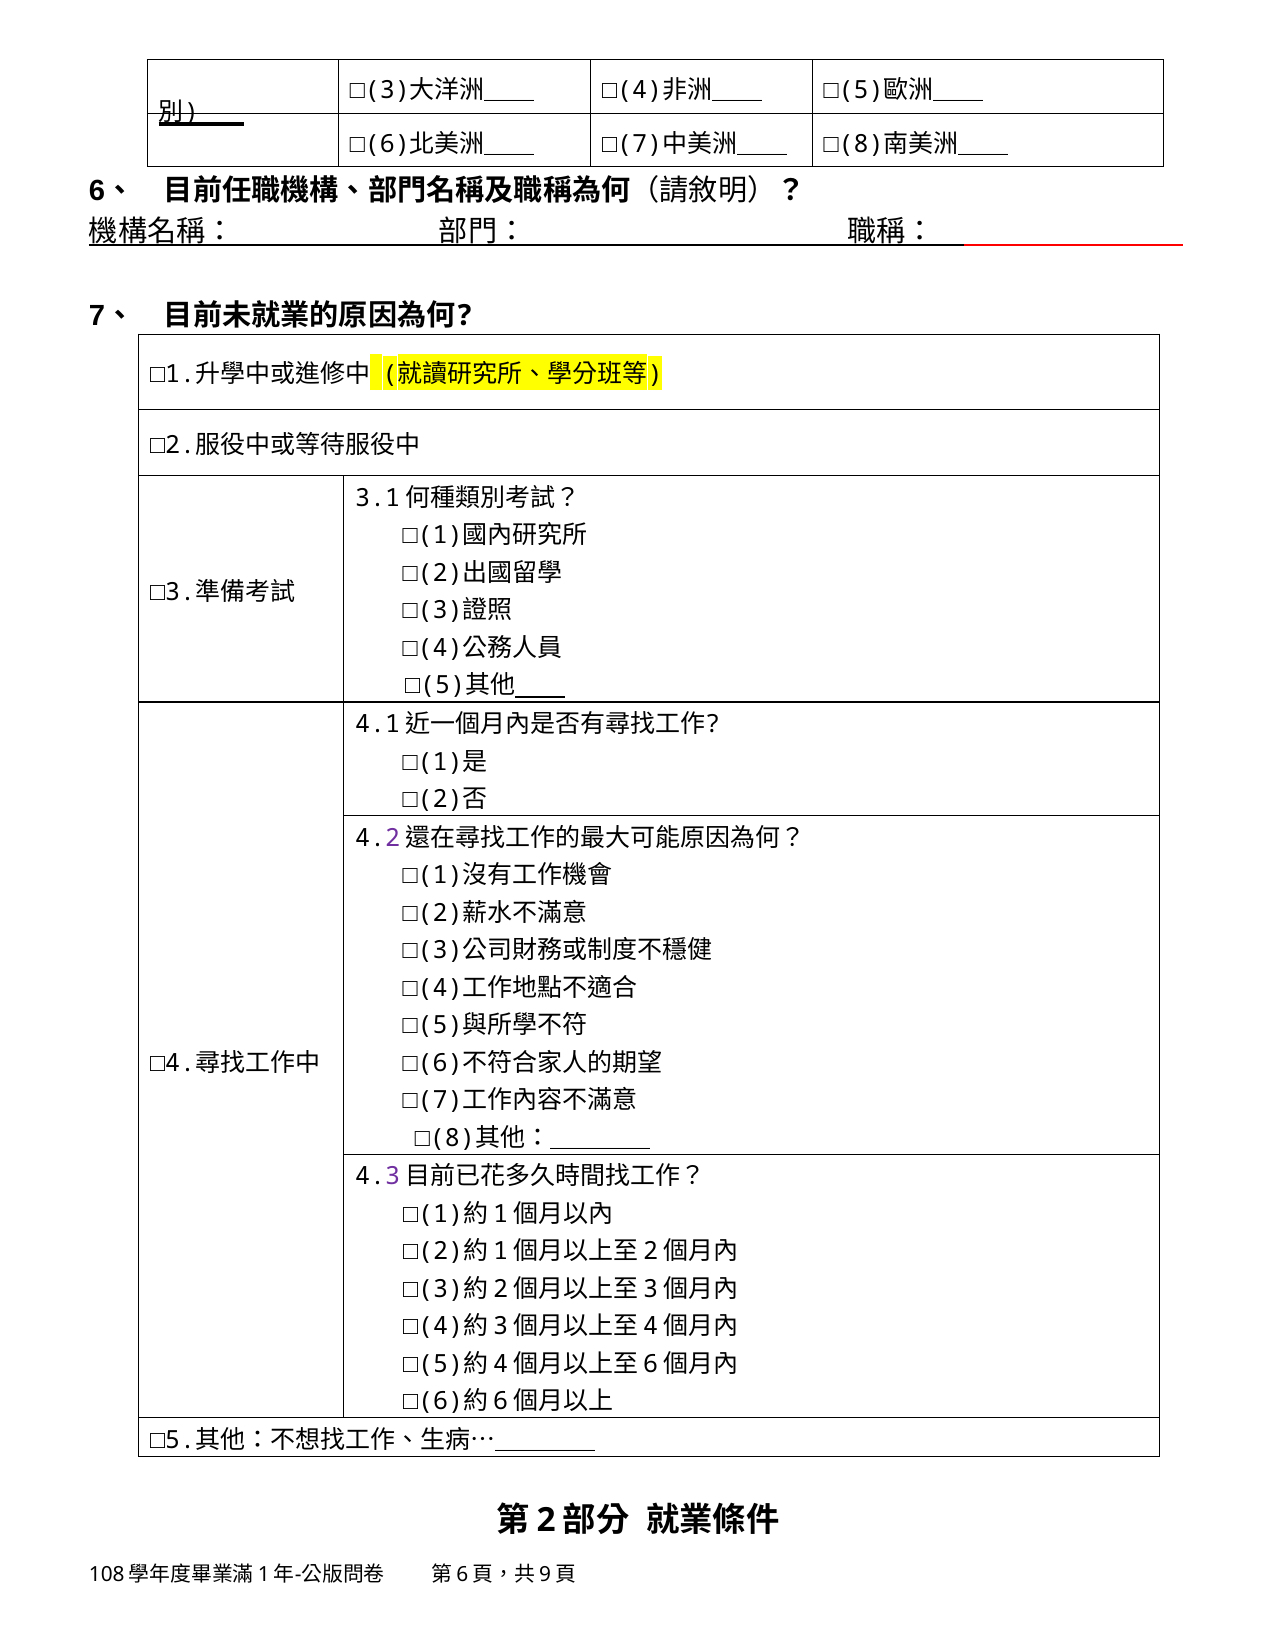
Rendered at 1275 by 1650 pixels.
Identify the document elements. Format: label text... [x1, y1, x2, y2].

table_cell □2.境外，(請填報工作國家別) [148, 60, 338, 112]
list 目前任職機構、部門名稱及職稱為何（請敘明）？ [89, 167, 1186, 208]
table_cell □(3)大洋洲＿＿ [339, 60, 590, 112]
table_cell [161, 114, 169, 122]
table_cell 4.2還在尋找工作的最大可能原因為何？ □(1)沒有工作機會 □(2)薪水不滿意 □(3)公司財務或制度不穩健 □(4)工作地點不適合 □(5)與所學不符 □(6)不符合家人的期望 □(7)工作內容不滿意 □(8)其他：＿＿＿＿ [344, 816, 1159, 1153]
table_cell □2.服役中或等待服役中 [139, 410, 1159, 475]
table_cell [148, 114, 338, 166]
table_cell □(4)非洲＿＿ [591, 60, 812, 112]
table_cell □(6)北美洲＿＿ [339, 114, 590, 166]
table_cell [180, 114, 191, 122]
text 第2部分 就業條件 [89, 1498, 1186, 1540]
table_cell □(7)中美洲＿＿ [591, 114, 812, 166]
table_cell □(5)歐洲＿＿ [813, 60, 1163, 112]
table_cell [169, 114, 179, 122]
table_cell □5.其他：不想找工作、生病…＿＿＿＿ [139, 1418, 1159, 1456]
table_header □1.升學中或進修中 (就讀研究所、學分班等) [139, 335, 1159, 409]
table_cell □(8)南美洲＿＿ [813, 114, 1163, 166]
table_cell □4.尋找工作中 [139, 703, 343, 1417]
table_cell 3.1何種類別考試？ □(1)國內研究所 □(2)出國留學 □(3)證照 □(4)公務人員 □(5)其他 [344, 476, 1159, 701]
list 目前未就業的原因為何? [89, 292, 1186, 333]
table_cell □3.準備考試 [139, 476, 343, 701]
table_cell 4.1近一個月內是否有尋找工作? □(1)是 □(2)否 [344, 703, 1159, 815]
text 機構名稱： 部門： 職稱： [89, 208, 1186, 250]
table_cell 4.3目前已花多久時間找工作？ □(1)約1個月以內 □(2)約1個月以上至2個月內 □(3)約2個月以上至3個月內 □(4)約3個月以上至4個月內 □(5)約4個月以上至6個月內 □(6)約6個月以上 [344, 1155, 1159, 1417]
